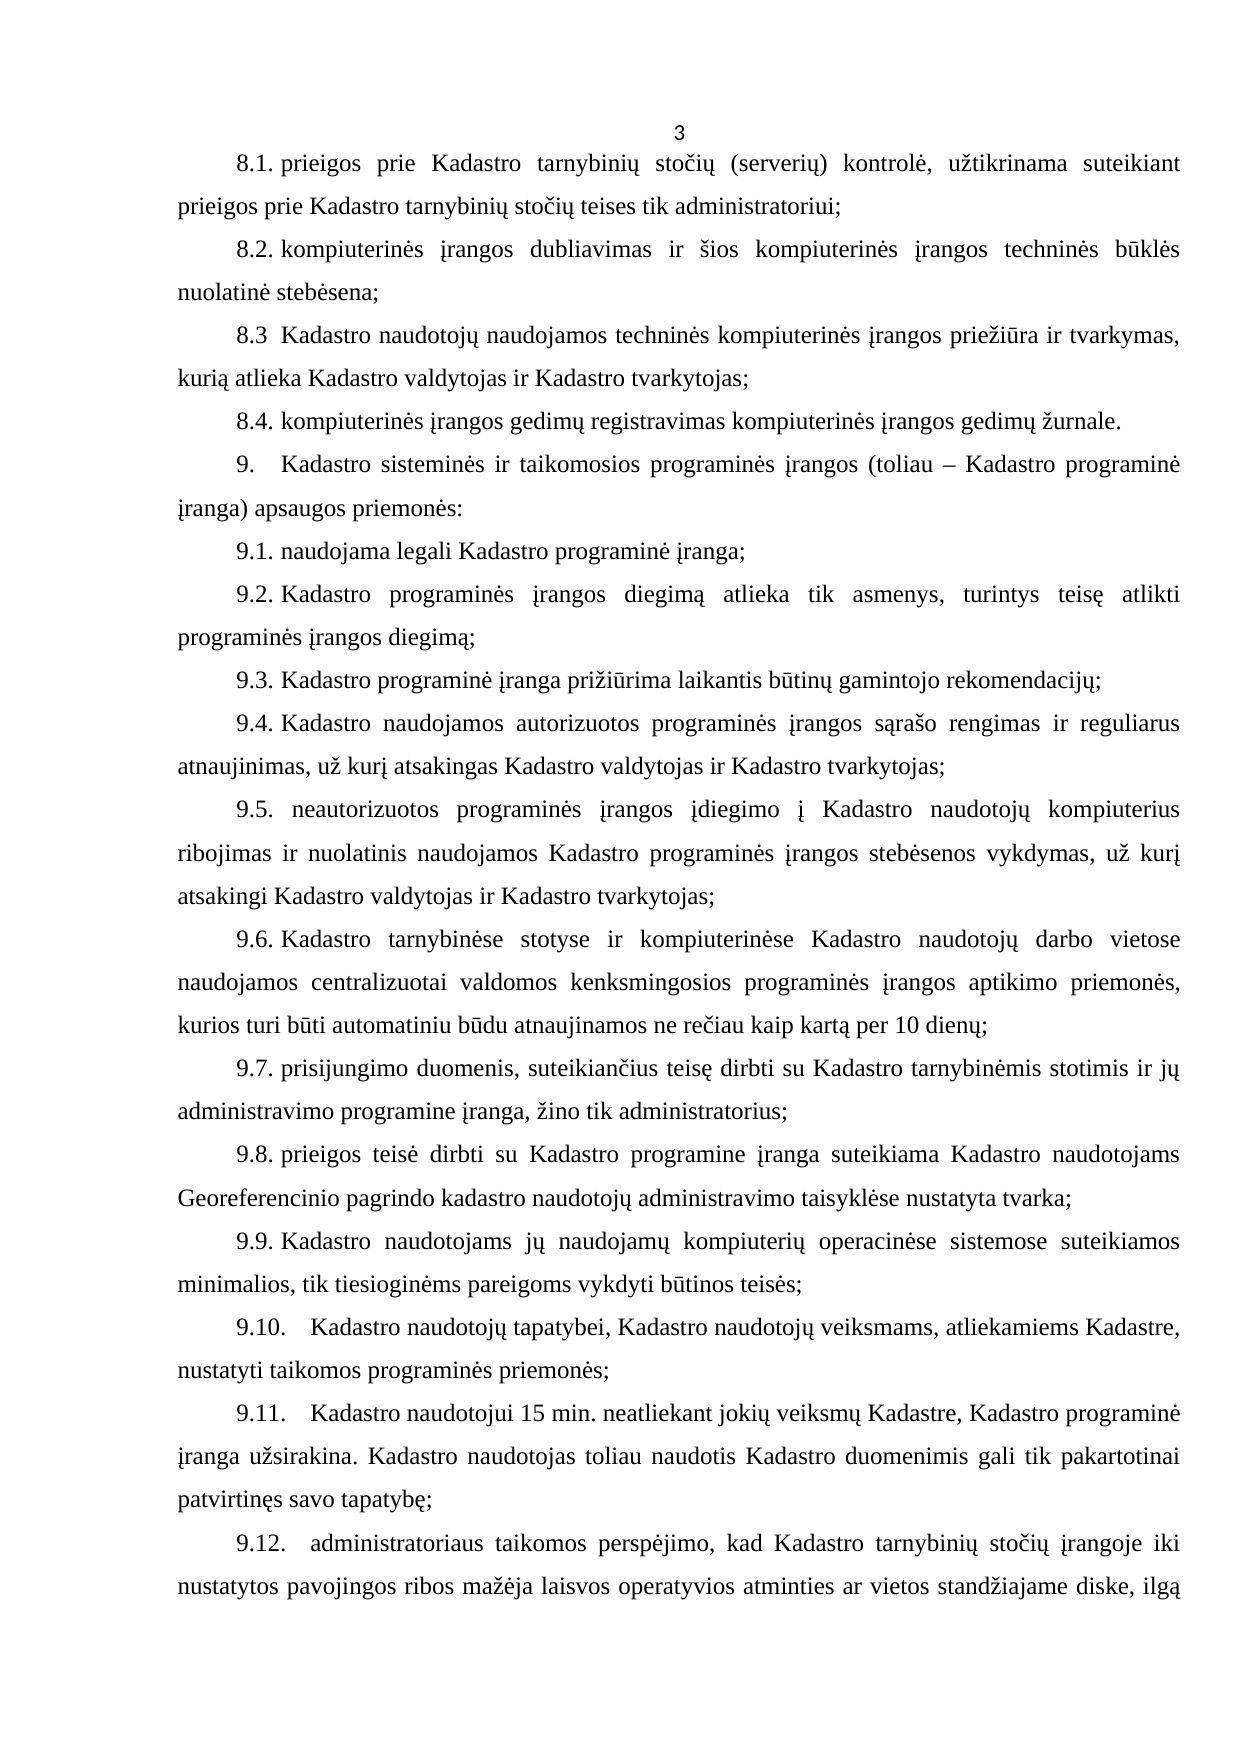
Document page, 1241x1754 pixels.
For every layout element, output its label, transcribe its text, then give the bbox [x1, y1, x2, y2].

text 9.6. Kadastro tarnybinėse stotyse ir kompiuterinėse Kadastro naudotojų darbo vietose naudojamos centralizuotai valdomos kenksmingosios programinės įrangos aptikimo priemonės, kurios turi būti automatiniu būdu atnaujinamos ne rečiau kaip kartą per 10 dienų; [177, 924, 1181, 1039]
text 9. Kadastro sisteminės ir taikomosios programinės įrangos (toliau – Kadastro programinė įranga) apsaugos priemonės: [177, 449, 1181, 521]
text 9.5. neautorizuotos programinės įrangos įdiegimo į Kadastro naudotojų kompiuterius ribojimas ir nuolatinis naudojamos Kadastro programinės įrangos stebėsenos vykdymas, už kurį atsakingi Kadastro valdytojas ir Kadastro tvarkytojas; [177, 794, 1181, 909]
text 9.12. administratoriaus taikomos perspėjimo, kad Kadastro tarnybinių stočių įrangoje iki nustatytos pavojingos ribos mažėja laisvos operatyvios atminties ar vietos standžiajame diske, ilgą [177, 1528, 1181, 1599]
text 8.3 Kadastro naudotojų naudojamos techninės kompiuterinės įrangos priežiūra ir tvarkymas, kurią atlieka Kadastro valdytojas ir Kadastro tvarkytojas; [177, 320, 1181, 392]
text 8.4. kompiuterinės įrangos gedimų registravimas kompiuterinės įrangos gedimų žurnale. [177, 406, 1181, 435]
text 8.1. prieigos prie Kadastro tarnybinių stočių (serverių) kontrolė, užtikrinama suteikiant prieigos prie Kadastro tarnybinių stočių teises tik administratoriui; [177, 148, 1181, 219]
text 9.1. naudojama legali Kadastro programinė įranga; [177, 536, 1181, 564]
text 9.8. prieigos teisė dirbti su Kadastro programine įranga suteikiama Kadastro naudotojams Georeferencinio pagrindo kadastro naudotojų administravimo taisyklėse nustatyta tvarka; [177, 1139, 1181, 1211]
text 9.11. Kadastro naudotojui 15 min. neatliekant jokių veiksmų Kadastre, Kadastro programinė įranga užsirakina. Kadastro naudotojas toliau naudotis Kadastro duomenimis gali tik pakartotinai patvirtinęs savo tapatybę; [177, 1398, 1181, 1513]
text 8.2. kompiuterinės įrangos dubliavimas ir šios kompiuterinės įrangos techninės būklės nuolatinė stebėsena; [177, 234, 1181, 306]
text 9.3. Kadastro programinė įranga prižiūrima laikantis būtinų gamintojo rekomendacijų; [177, 665, 1181, 694]
text 9.10. Kadastro naudotojų tapatybei, Kadastro naudotojų veiksmams, atliekamiems Kadastre, nustatyti taikomos programinės priemonės; [177, 1312, 1181, 1384]
text 9.2. Kadastro programinės įrangos diegimą atlieka tik asmenys, turintys teisę atlikti programinės įrangos diegimą; [177, 579, 1181, 651]
text 9.7. prisijungimo duomenis, suteikiančius teisę dirbti su Kadastro tarnybinėmis stotimis ir jų administravimo programine įranga, žino tik administratorius; [177, 1053, 1181, 1125]
text 9.9. Kadastro naudotojams jų naudojamų kompiuterių operacinėse sistemose suteikiamos minimalios, tik tiesioginėms pareigoms vykdyti būtinos teisės; [177, 1226, 1181, 1298]
text 9.4. Kadastro naudojamos autorizuotos programinės įrangos sąrašo rengimas ir reguliarus atnaujinimas, už kurį atsakingas Kadastro valdytojas ir Kadastro tvarkytojas; [177, 708, 1181, 780]
